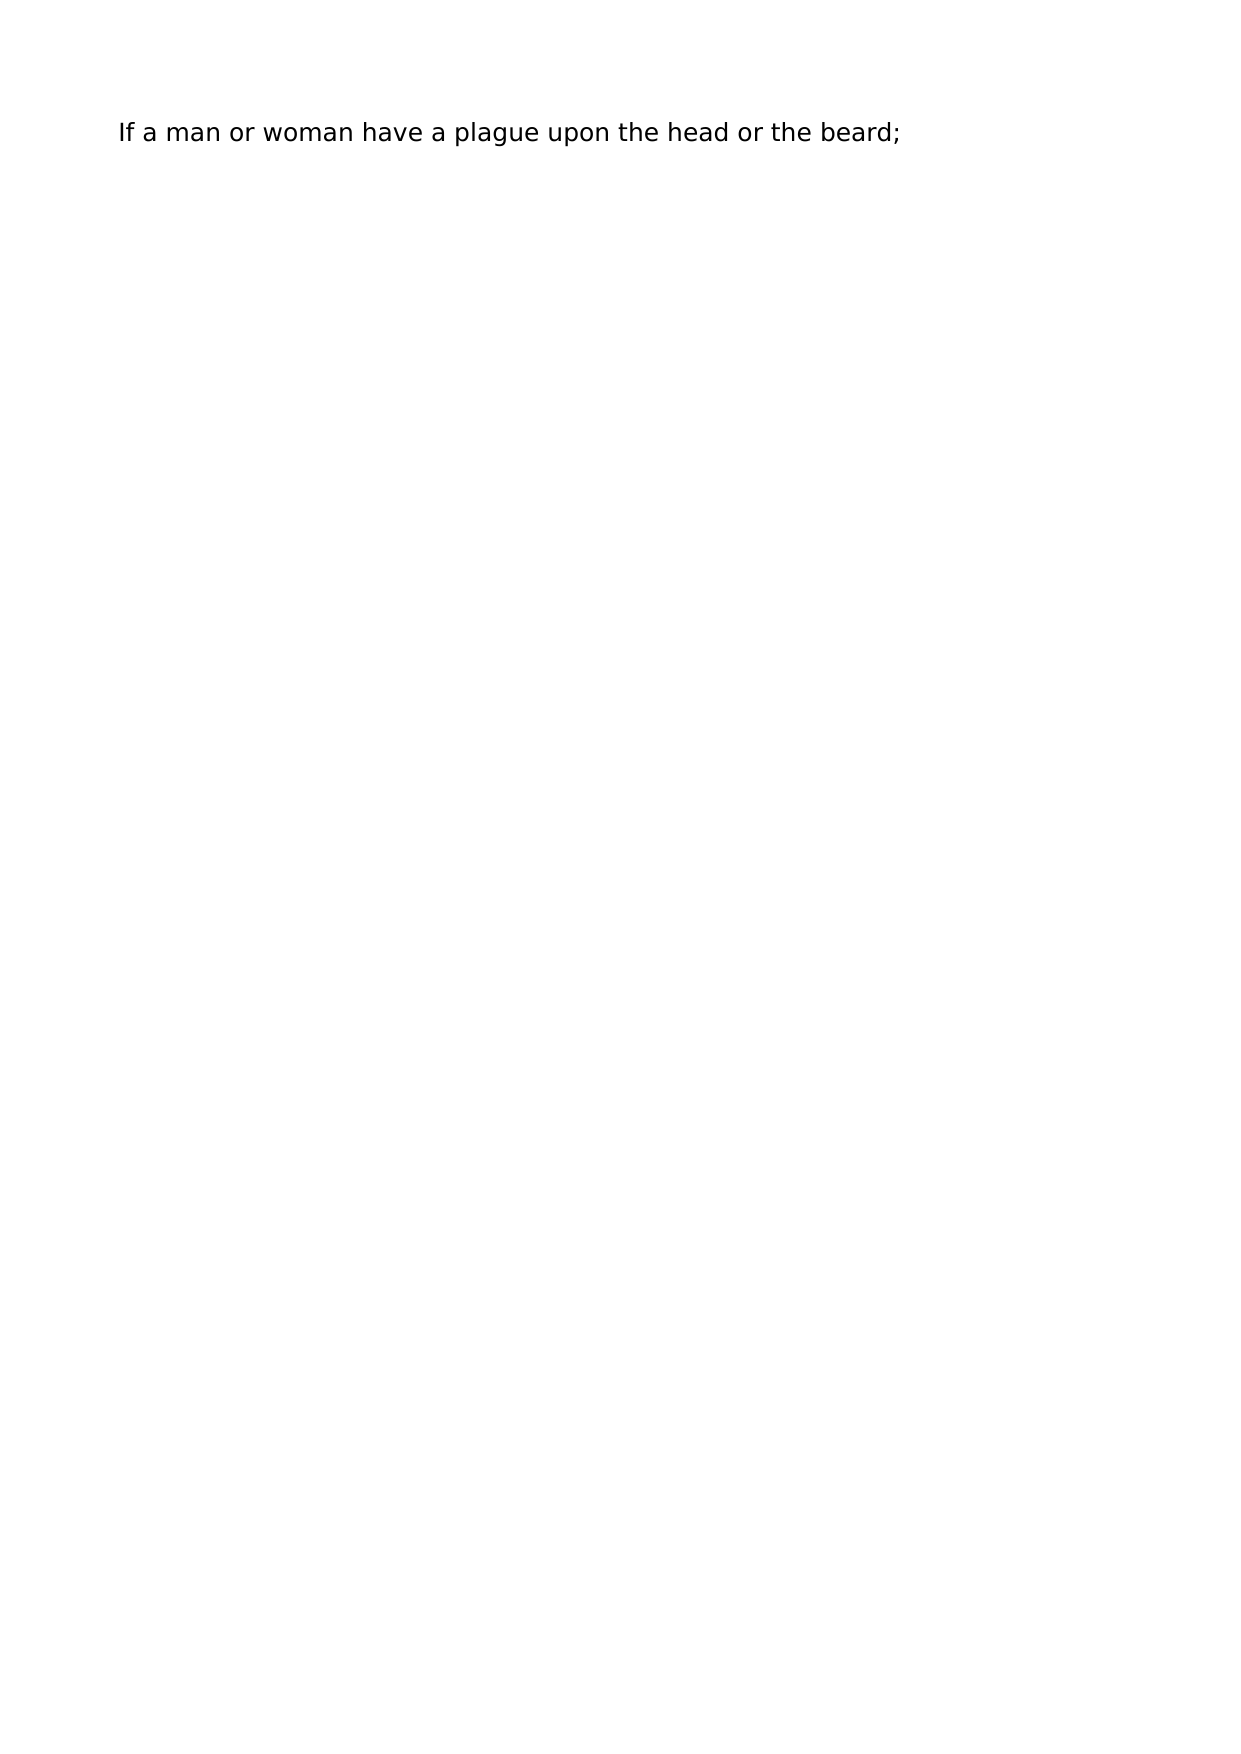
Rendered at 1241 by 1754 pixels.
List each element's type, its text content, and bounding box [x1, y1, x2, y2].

text If a man or woman have a plague upon the head or the beard; [118, 118, 1122, 147]
